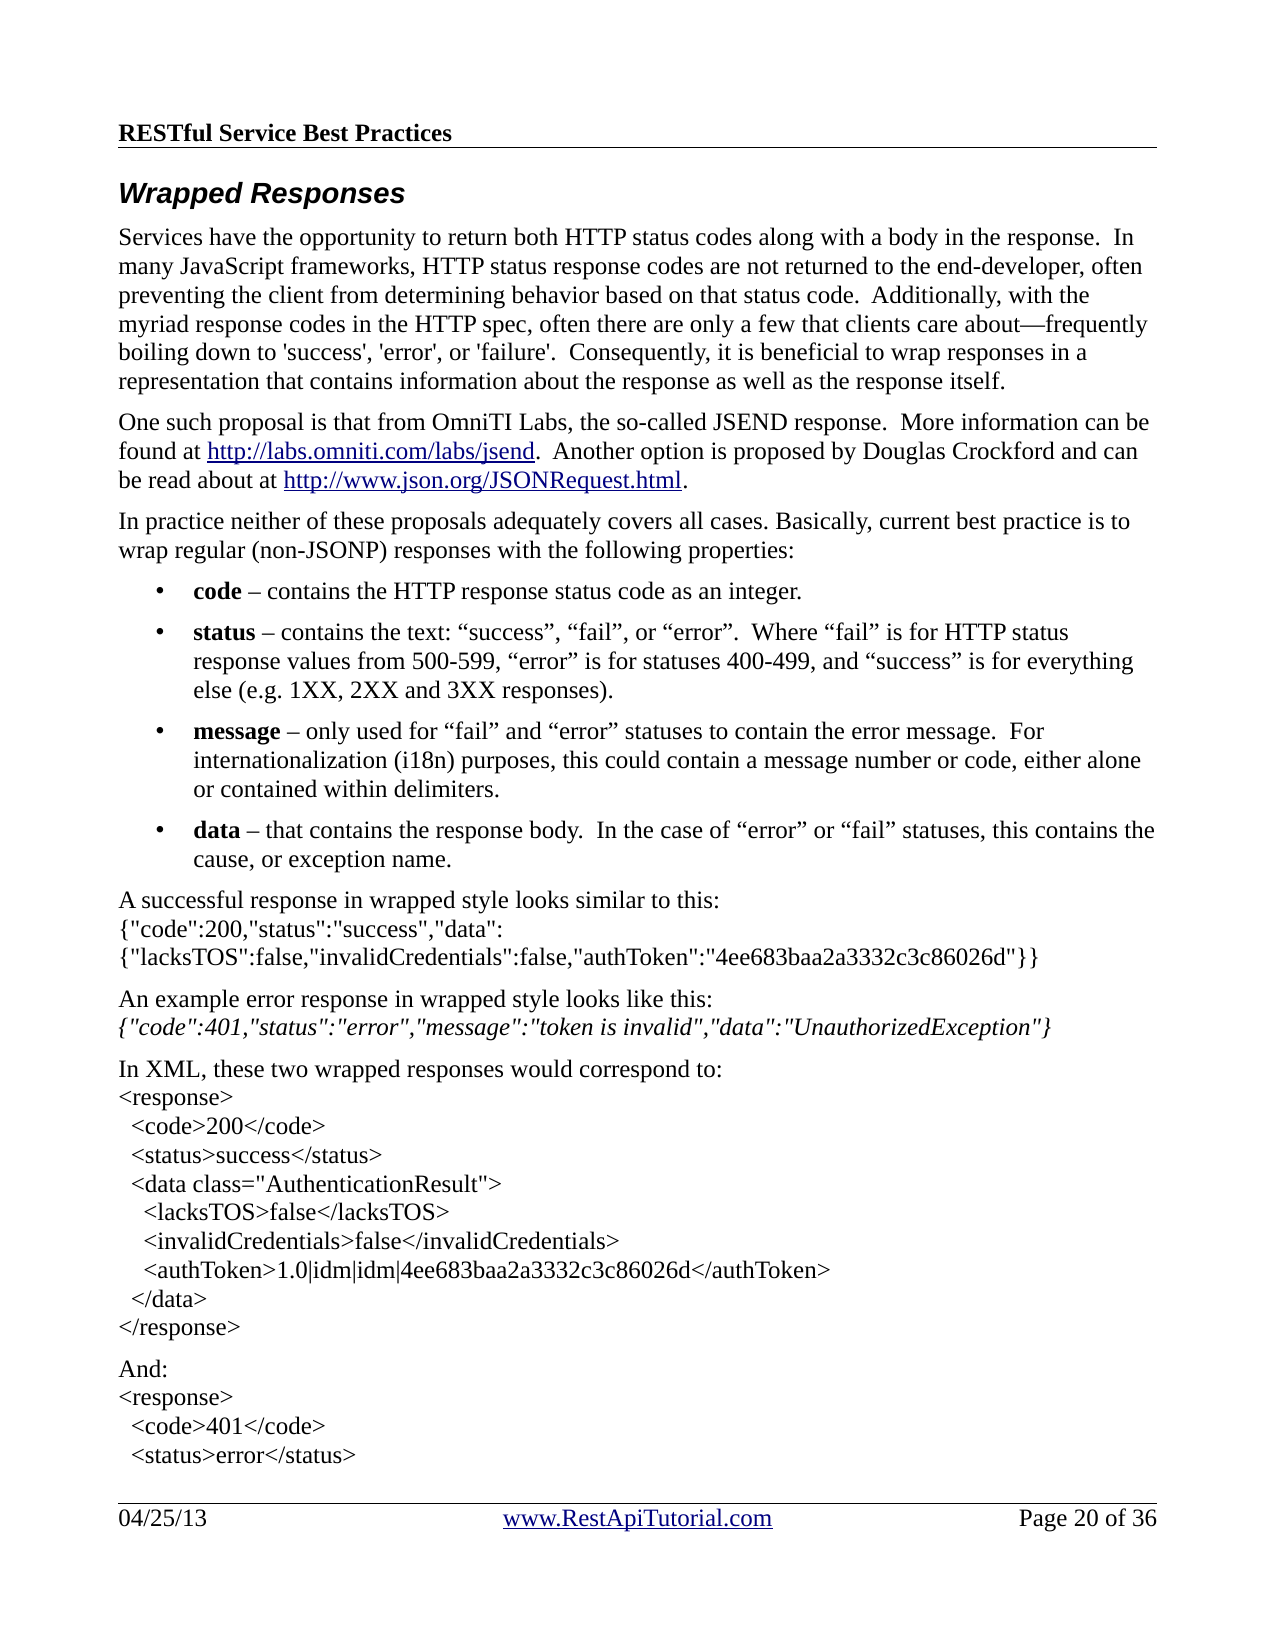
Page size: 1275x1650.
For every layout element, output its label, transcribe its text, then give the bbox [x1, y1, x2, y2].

text <authToken>1.0|idm|idm|4ee683baa2a3332c3c86026d</authToken> [118, 1255, 1157, 1284]
text One such proposal is that from OmniTI Labs, the so-called JSEND response. More information can be found at http://labs.omniti.com/labs/jsend. Another option is proposed by Douglas Crockford and can be read about at http://www.json.org/JSONRequest.html. [118, 407, 1157, 494]
text {"code":401,"status":"error","message":"token is invalid","data":"UnauthorizedException"} [118, 1012, 1157, 1041]
list data – that contains the response body. In the case of “error” or “fail” statuses, this contains the cause, or exception name. [156, 815, 1157, 872]
text In practice neither of these proposals adequately covers all cases. Basically, current best practice is to wrap regular (non-JSONP) responses with the following properties: [118, 506, 1157, 564]
subtitle Wrapped Responses [118, 176, 1157, 210]
text <response> [118, 1082, 1157, 1111]
text An example error response in wrapped style looks like this: [118, 984, 1157, 1012]
text {"code":200,"status":"success","data":{"lacksTOS":false,"invalidCredentials":false,"authToken":"4ee683baa2a3332c3c86026d"}} [118, 914, 1157, 971]
list status – contains the text: “success”, “fail”, or “error”. Where “fail” is for HTTP status response values from 500-599, “error” is for statuses 400-499, and “success” is for everything else (e.g. 1XX, 2XX and 3XX responses). [156, 617, 1157, 704]
text <lacksTOS>false</lacksTOS> [118, 1197, 1157, 1226]
text <status>success</status> [118, 1140, 1157, 1169]
list code – contains the HTTP response status code as an integer. [156, 576, 1157, 605]
text In XML, these two wrapped responses would correspond to: [118, 1054, 1157, 1082]
text <code>200</code> [118, 1111, 1157, 1140]
text And: [118, 1354, 1157, 1382]
text <invalidCredentials>false</invalidCredentials> [118, 1226, 1157, 1255]
list message – only used for “fail” and “error” statuses to contain the error message. For internationalization (i18n) purposes, this could contain a message number or code, either alone or contained within delimiters. [156, 716, 1157, 802]
text <data class="AuthenticationResult"> [118, 1169, 1157, 1197]
text Services have the opportunity to return both HTTP status codes along with a body in the response. In many JavaScript frameworks, HTTP status response codes are not returned to the end-developer, often preventing the client from determining behavior based on that status code. Additionally, with the myriad response codes in the HTTP spec, often there are only a few that clients care about—frequently boiling down to 'success', 'error', or 'failure'. Consequently, it is beneficial to wrap responses in a representation that contains information about the response as well as the response itself. [118, 222, 1157, 395]
text <response> [118, 1382, 1157, 1411]
text <code>401</code> [118, 1411, 1157, 1440]
text A successful response in wrapped style looks similar to this: [118, 885, 1157, 914]
text </data> [118, 1284, 1157, 1312]
text </response> [118, 1312, 1157, 1341]
text <status>error</status> [118, 1440, 1157, 1469]
